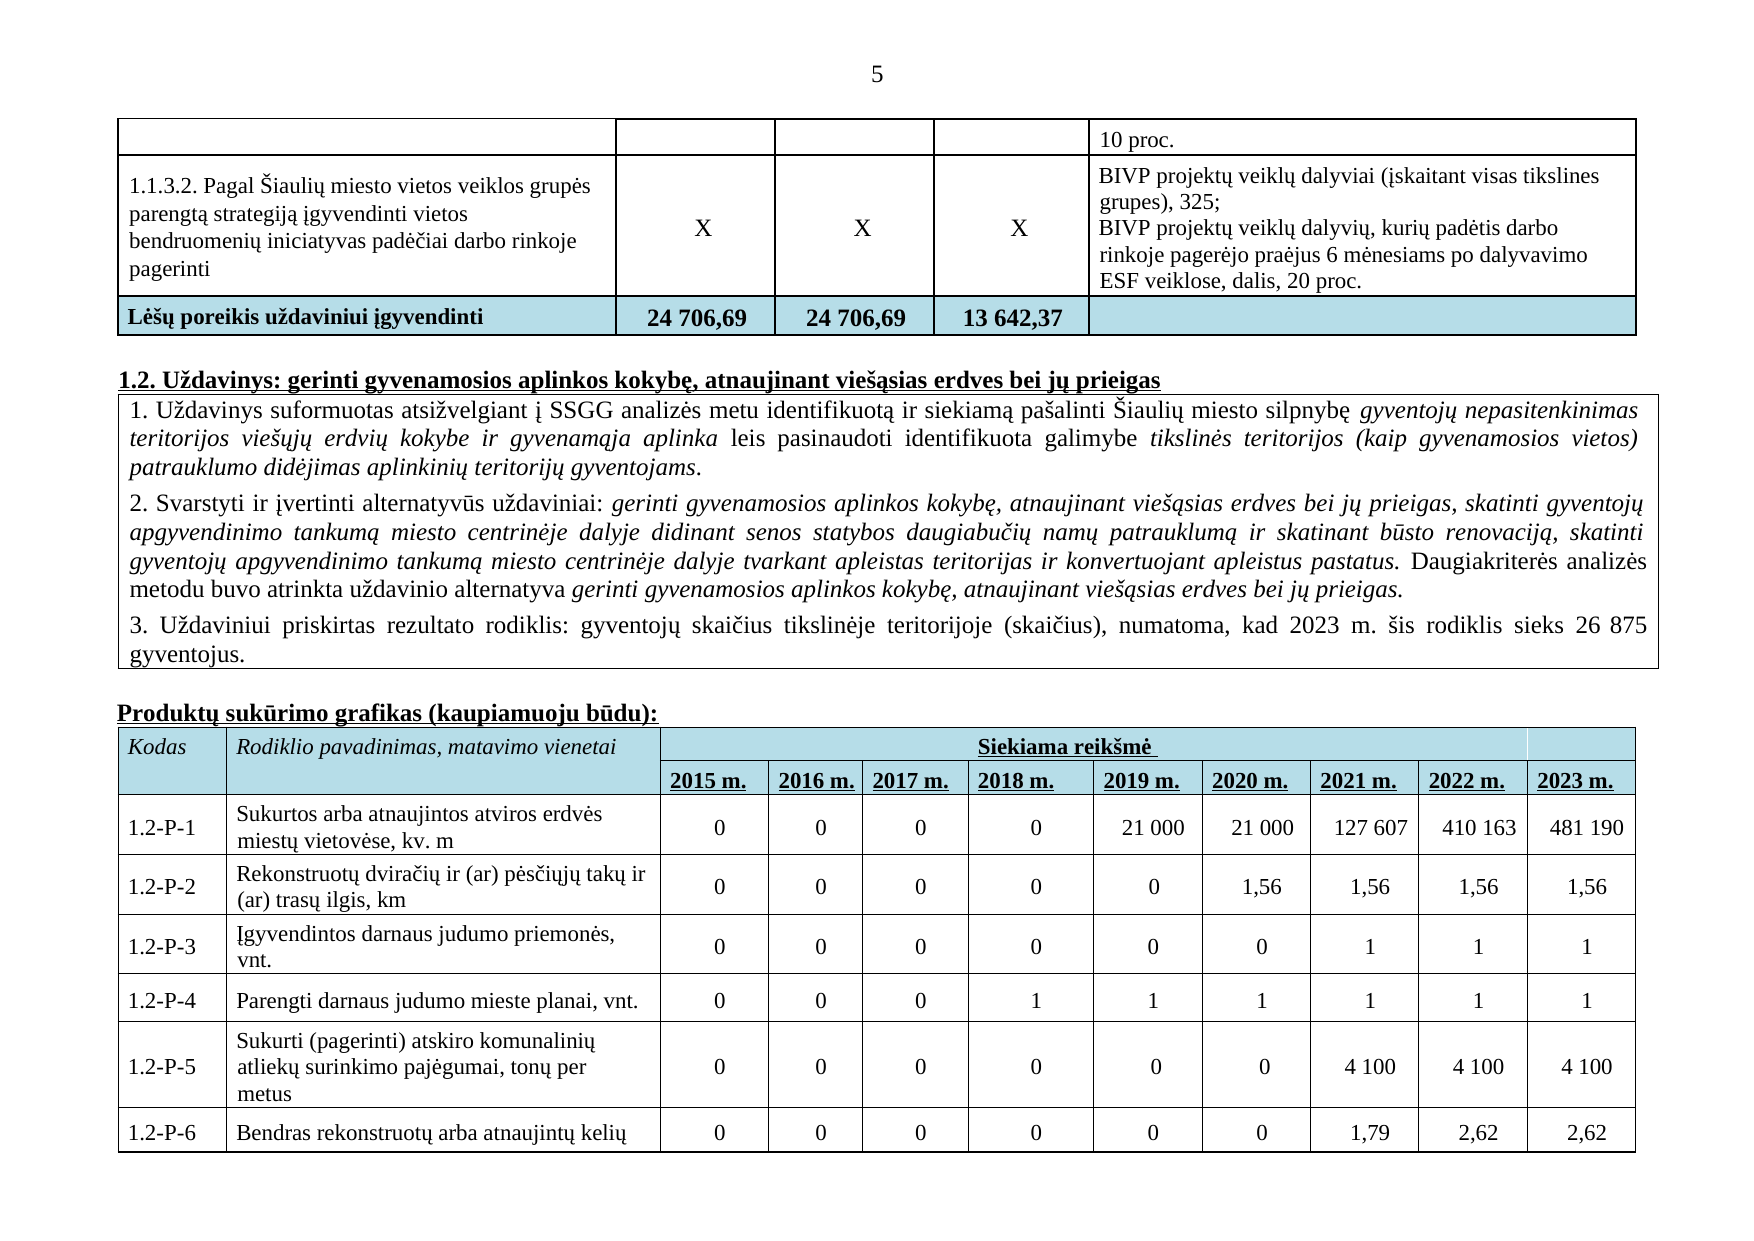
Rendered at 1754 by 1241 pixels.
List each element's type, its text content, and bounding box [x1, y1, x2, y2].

table_cell 1 [1311, 915, 1418, 973]
table_cell 1,56 [1528, 855, 1635, 913]
table_cell 0 [769, 855, 862, 913]
table_cell 2,62 [1528, 1108, 1635, 1151]
text 1.2. Uždavinys: gerinti gyvenamosios aplinkos kokybę, atnaujinant viešąsias erdves bei jų prieigas [118, 365, 1683, 394]
table_cell Sukurti (pagerinti) atskiro komunalinių atliekų surinkimo pajėgumai, tonų per metus [227, 1022, 660, 1107]
table_cell Lėšų poreikis uždaviniui įgyvendinti [119, 297, 615, 334]
table_cell Rekonstruotų dviračių ir (ar) pėsčiųjų takų ir (ar) trasų ilgis, km [227, 855, 660, 913]
table_cell [935, 120, 1088, 154]
table_cell 1,56 [1311, 855, 1418, 913]
table_cell 1,56 [1419, 855, 1527, 913]
table_cell 2023 m. [1528, 761, 1635, 794]
table_cell 0 [1094, 1022, 1202, 1107]
table_cell 2021 m. [1311, 761, 1418, 794]
table_cell 4 100 [1419, 1022, 1527, 1107]
table_cell 1 [1528, 974, 1635, 1021]
table_cell 0 [661, 915, 768, 973]
table_cell 1.1.3.2. Pagal Šiaulių miesto vietos veiklos grupės parengtą strategiją įgyvendinti vietos bendruomenių iniciatyvas padėčiai darbo rinkoje pagerinti [119, 156, 615, 294]
table_cell 0 [1094, 915, 1202, 973]
table_cell 21 000 [1203, 795, 1310, 854]
table_cell 1 [1203, 974, 1310, 1021]
table_header [1419, 728, 1527, 760]
table_cell 0 [863, 915, 968, 973]
table_cell 481 190 [1528, 795, 1635, 854]
table_cell 1 [969, 974, 1093, 1021]
table_cell 127 607 [1311, 795, 1418, 854]
table_cell 1,56 [1203, 855, 1310, 913]
table_cell 0 [969, 795, 1093, 854]
table_cell [617, 120, 774, 154]
table_cell Sukurtos arba atnaujintos atviros erdvės miestų vietovėse, kv. m [227, 795, 660, 854]
table_cell 0 [1203, 1108, 1310, 1151]
table_cell 1.2-P-6 [119, 1108, 226, 1151]
table_cell 0 [969, 855, 1093, 913]
table_cell 1 [1419, 915, 1527, 973]
table_cell 4 100 [1311, 1022, 1418, 1107]
table_cell 0 [769, 1108, 862, 1151]
table_cell 0 [661, 974, 768, 1021]
table_cell 2020 m. [1203, 761, 1310, 794]
table_cell 0 [769, 795, 862, 854]
table_cell 1.2-P-4 [119, 974, 226, 1021]
table_cell 1.2-P-5 [119, 1022, 226, 1107]
table_cell 24 706,69 [617, 297, 774, 334]
table_cell [1090, 297, 1635, 334]
table_cell 1.2-P-3 [119, 915, 226, 973]
table_header [769, 728, 863, 760]
table_cell 1.2-P-2 [119, 855, 226, 913]
table_header [661, 728, 769, 760]
table_header Kodas [119, 728, 226, 794]
table_cell 2016 m. [769, 761, 862, 794]
table_cell BIVP projektų veiklų dalyviai (įskaitant visas tikslines grupes), 325; BIVP projektų veiklų dalyvių, kurių padėtis darbo rinkoje pagerėjo praėjus 6 mėnesiams po dalyvavimo ESF veiklose, dalis, 20 proc. [1090, 156, 1635, 294]
table_cell 10 proc. [1090, 120, 1635, 154]
table_cell 1 [1094, 974, 1202, 1021]
table_cell 0 [863, 974, 968, 1021]
table_header 1. Uždavinys suformuotas atsižvelgiant į SSGG analizės metu identifikuotą ir siekiamą pašalinti Šiaulių miesto silpnybę gyventojų nepasitenkinimas teritorijos viešųjų erdvių kokybe ir gyvenamąja aplinka leis pasinaudoti identifikuota galimybe tikslinės teritorijos (kaip gyvenamosios vietos) patrauklumo didėjimas aplinkinių teritorijų gyventojams. 2. Svarstyti ir įvertinti alternatyvūs uždaviniai: gerinti gyvenamosios aplinkos kokybę, atnaujinant viešąsias erdves bei jų prieigas, skatinti gyventojų apgyvendinimo tankumą miesto centrinėje dalyje didinant senos statybos daugiabučių namų patrauklumą ir skatinant būsto renovaciją, skatinti gyventojų apgyvendinimo tankumą miesto centrinėje dalyje tvarkant apleistas teritorijas ir konvertuojant apleistus pastatus. Daugiakriterės analizės metodu buvo atrinkta uždavinio alternatyva gerinti gyvenamosios aplinkos kokybę, atnaujinant viešąsias erdves bei jų prieigas. 3. Uždaviniui priskirtas rezultato rodiklis: gyventojų skaičius tikslinėje teritorijoje (skaičius), numatoma, kad 2023 m. šis rodiklis sieks 26 875 gyventojus. [119, 395, 1658, 668]
table_cell Parengti darnaus judumo mieste planai, vnt. [227, 974, 660, 1021]
table_cell 0 [661, 1022, 768, 1107]
table_cell 24 706,69 [776, 297, 933, 334]
table_cell 13 642,37 [935, 297, 1088, 334]
table_header [1528, 728, 1635, 760]
table_cell 0 [769, 1022, 862, 1107]
table_cell 0 [863, 855, 968, 913]
table_cell 0 [1203, 915, 1310, 973]
table_cell 0 [1094, 855, 1202, 913]
table_cell 0 [769, 974, 862, 1021]
table_cell Įgyvendintos darnaus judumo priemonės, vnt. [227, 915, 660, 973]
table_cell 1,79 [1311, 1108, 1418, 1151]
table_header Siekiama reikšmė [968, 728, 1202, 760]
table_cell 21 000 [1094, 795, 1202, 854]
table_cell 2018 m. [969, 761, 1093, 794]
table_cell X [617, 156, 774, 294]
table_cell 4 100 [1528, 1022, 1635, 1107]
table_cell 0 [863, 1108, 968, 1151]
table_cell 2015 m. [661, 761, 768, 794]
table_cell X [935, 156, 1088, 294]
table_cell 2019 m. [1094, 761, 1202, 794]
table_header Rodiklio pavadinimas, matavimo vienetai [227, 728, 660, 794]
table_cell 0 [1094, 1108, 1202, 1151]
table_cell 2022 m. [1419, 761, 1527, 794]
table_cell 1 [1528, 915, 1635, 973]
table_cell 1 [1311, 974, 1418, 1021]
table_cell [776, 120, 933, 154]
table_cell 0 [661, 1108, 768, 1151]
table_cell 0 [863, 1022, 968, 1107]
table_cell 0 [769, 915, 862, 973]
table_cell [119, 119, 615, 154]
table_cell 0 [661, 855, 768, 913]
table_cell X [776, 156, 933, 294]
table_cell Bendras rekonstruotų arba atnaujintų kelių [227, 1108, 660, 1151]
table_cell 410 163 [1419, 795, 1527, 854]
table_cell 2017 m. [863, 761, 968, 794]
table_cell 1 [1419, 974, 1527, 1021]
table_header [1202, 728, 1311, 760]
table_cell 0 [969, 1108, 1093, 1151]
table_cell 0 [969, 1022, 1093, 1107]
table_header [863, 728, 968, 760]
table_cell 0 [661, 795, 768, 854]
text Produktų sukūrimo grafikas (kaupiamuoju būdu): [117, 698, 1683, 727]
table_cell 0 [863, 795, 968, 854]
table_cell 2,62 [1419, 1108, 1527, 1151]
table_cell 1.2-P-1 [119, 795, 226, 854]
table_cell 0 [969, 915, 1093, 973]
table_header [1311, 728, 1419, 760]
table_cell 0 [1203, 1022, 1310, 1107]
